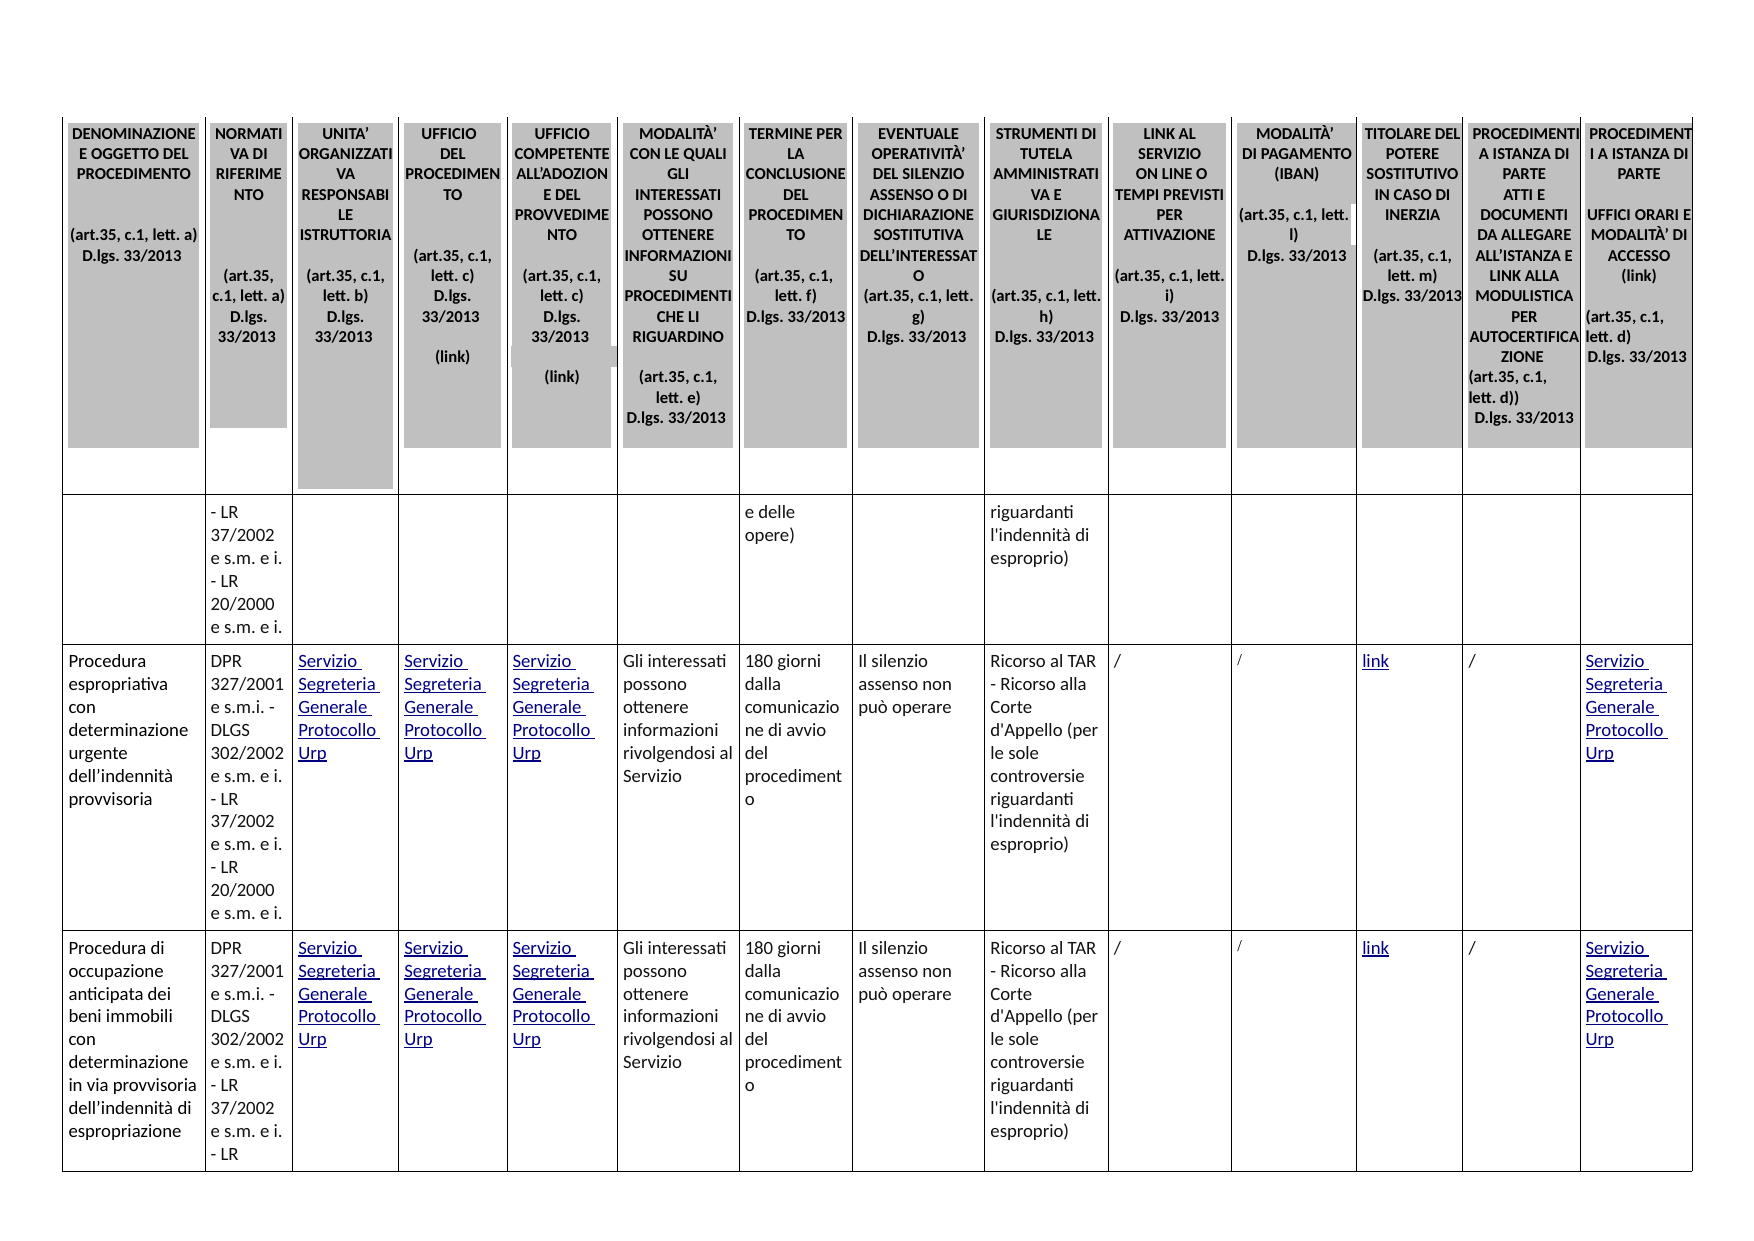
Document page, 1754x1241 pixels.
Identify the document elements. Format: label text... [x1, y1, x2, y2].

table_cell Ricorso al TAR - Ricorso alla Corte d'Appello (per le sole controversie riguardanti l'indennità di esproprio) [985, 931, 1108, 1171]
table_header MODALITÀ’ CON LE QUALI GLI INTERESSATI POSSONO OTTENERE INFORMAZIONI SU PROCEDIMENTI CHE LI RIGUARDINO (art.35, c.1, lett. e) D.lgs. 33/2013 [618, 117, 739, 494]
table_header PROCEDIMENTI A ISTANZA DI PARTE UFFICI ORARI E MODALITÀ’ DI ACCESSO (link) (art.35, c.1, lett. d) D.lgs. 33/2013 [1581, 117, 1692, 494]
table_cell Ricorso al TAR - Ricorso alla Corte d'Appello (per le sole controversie riguardanti l'indennità di esproprio) [985, 645, 1108, 930]
table_cell Il silenzio assenso non può operare [853, 645, 984, 930]
table_cell / [1463, 645, 1580, 930]
table_cell link [1357, 645, 1462, 930]
table_cell Gli interessati possono ottenere informazioni rivolgendosi al Servizio [618, 931, 739, 1171]
table_header TERMINE PER LA CONCLUSIONE DEL PROCEDIMENTO (art.35, c.1, lett. f) D.lgs. 33/2013 [740, 117, 852, 494]
table_header EVENTUALE OPERATIVITÀ’ DEL SILENZIO ASSENSO O DI DICHIARAZIONE SOSTITUTIVA DELL’INTERESSATO (art.35, c.1, lett. g) D.lgs. 33/2013 [853, 117, 984, 494]
table_header TITOLARE DEL POTERE SOSTITUTIVO IN CASO DI INERZIA (art.35, c.1, lett. m) D.lgs. 33/2013 [1357, 117, 1462, 494]
table_cell / [1109, 931, 1231, 1171]
table_cell [1357, 495, 1462, 643]
table_cell link [1357, 931, 1462, 1171]
table_cell DPR 327/2001 e s.m.i. - DLGS 302/2002 e s.m. e i. - LR 37/2002 e s.m. e i. - LR 20/2000 e s.m. e i. [206, 645, 292, 930]
table_cell Servizio Segreteria Generale Protocollo Urp [399, 645, 507, 930]
table_header DENOMINAZIONE E OGGETTO DEL PROCEDIMENTO (art.35, c.1, lett. a) D.lgs. 33/2013 [63, 117, 205, 494]
table_cell Servizio Segreteria Generale Protocollo Urp [1581, 931, 1692, 1171]
table_cell Procedura espropriativa con determinazione urgente dell’indennità provvisoria [63, 645, 205, 930]
table_cell / [1109, 645, 1231, 930]
table_cell Il silenzio assenso non può operare [853, 931, 984, 1171]
table_cell [1109, 495, 1231, 643]
table_cell [63, 495, 205, 643]
table_header UFFICIO DEL PROCEDIMENTO (art.35, c.1, lett. c) D.lgs. 33/2013 (link) [399, 117, 507, 494]
table_cell / [1232, 645, 1356, 930]
table_header UFFICIO COMPETENTE ALL’ADOZIONE DEL PROVVEDIMENTO (art.35, c.1, lett. c) D.lgs. 33/2013 (link) [508, 117, 617, 494]
table_cell Servizio Segreteria Generale Protocollo Urp [399, 931, 507, 1171]
table_header NORMATIVA DI RIFERIMENTO (art.35, c.1, lett. a) D.lgs. 33/2013 [206, 117, 292, 494]
table_cell Servizio Segreteria Generale Protocollo Urp [508, 931, 617, 1171]
table_cell [853, 495, 984, 643]
table_cell [1581, 495, 1692, 643]
table_cell DPR 327/2001 e s.m.i. - DLGS 302/2002 e s.m. e i. - LR 37/2002 e s.m. e i. - LR [206, 931, 292, 1171]
table_cell 180 giorni dalla comunicazione di avvio del procedimento [740, 931, 852, 1171]
table_cell Gli interessati possono ottenere informazioni rivolgendosi al Servizio [618, 645, 739, 930]
table_cell [508, 495, 617, 643]
table_cell Servizio Segreteria Generale Protocollo Urp [1581, 645, 1692, 930]
table_header MODALITÀ’ DI PAGAMENTO (IBAN) (art.35, c.1, lett. l) D.lgs. 33/2013 [1232, 117, 1356, 494]
table_cell 180 giorni dalla comunicazione di avvio del procedimento [740, 645, 852, 930]
table_header PROCEDIMENTI A ISTANZA DI PARTE ATTI E DOCUMENTI DA ALLEGARE ALL’ISTANZA E LINK ALLA MODULISTICA PER AUTOCERTIFICAZIONE (art.35, c.1, lett. d)) D.lgs. 33/2013 [1463, 117, 1580, 494]
table_cell [399, 495, 507, 643]
table_cell Servizio Segreteria Generale Protocollo Urp [293, 931, 398, 1171]
table_cell riguardanti l'indennità di esproprio) [985, 495, 1108, 643]
table_cell [1232, 495, 1356, 643]
table_header LINK AL SERVIZIO ON LINE O TEMPI PREVISTI PER ATTIVAZIONE (art.35, c.1, lett. i) D.lgs. 33/2013 [1109, 117, 1231, 494]
table_cell [293, 495, 398, 643]
table_cell - LR 37/2002 e s.m. e i. - LR 20/2000 e s.m. e i. [206, 495, 292, 643]
table_header STRUMENTI DI TUTELA AMMINISTRATIVA E GIURISDIZIONALE (art.35, c.1, lett. h) D.lgs. 33/2013 [985, 117, 1108, 494]
table_cell [1463, 495, 1580, 643]
table_header UNITA’ ORGANIZZATIVA RESPONSABILE ISTRUTTORIA (art.35, c.1, lett. b) D.lgs. 33/2013 [293, 117, 398, 494]
table_cell [618, 495, 739, 643]
table_cell Servizio Segreteria Generale Protocollo Urp [508, 645, 617, 930]
table_cell e delle opere) [740, 495, 852, 643]
table_cell Servizio Segreteria Generale Protocollo Urp [293, 645, 398, 930]
table_cell Procedura di occupazione anticipata dei beni immobili con determinazione in via provvisoria dell’indennità di espropriazione [63, 931, 205, 1171]
table_cell / [1463, 931, 1580, 1171]
table_cell / [1232, 931, 1356, 1171]
